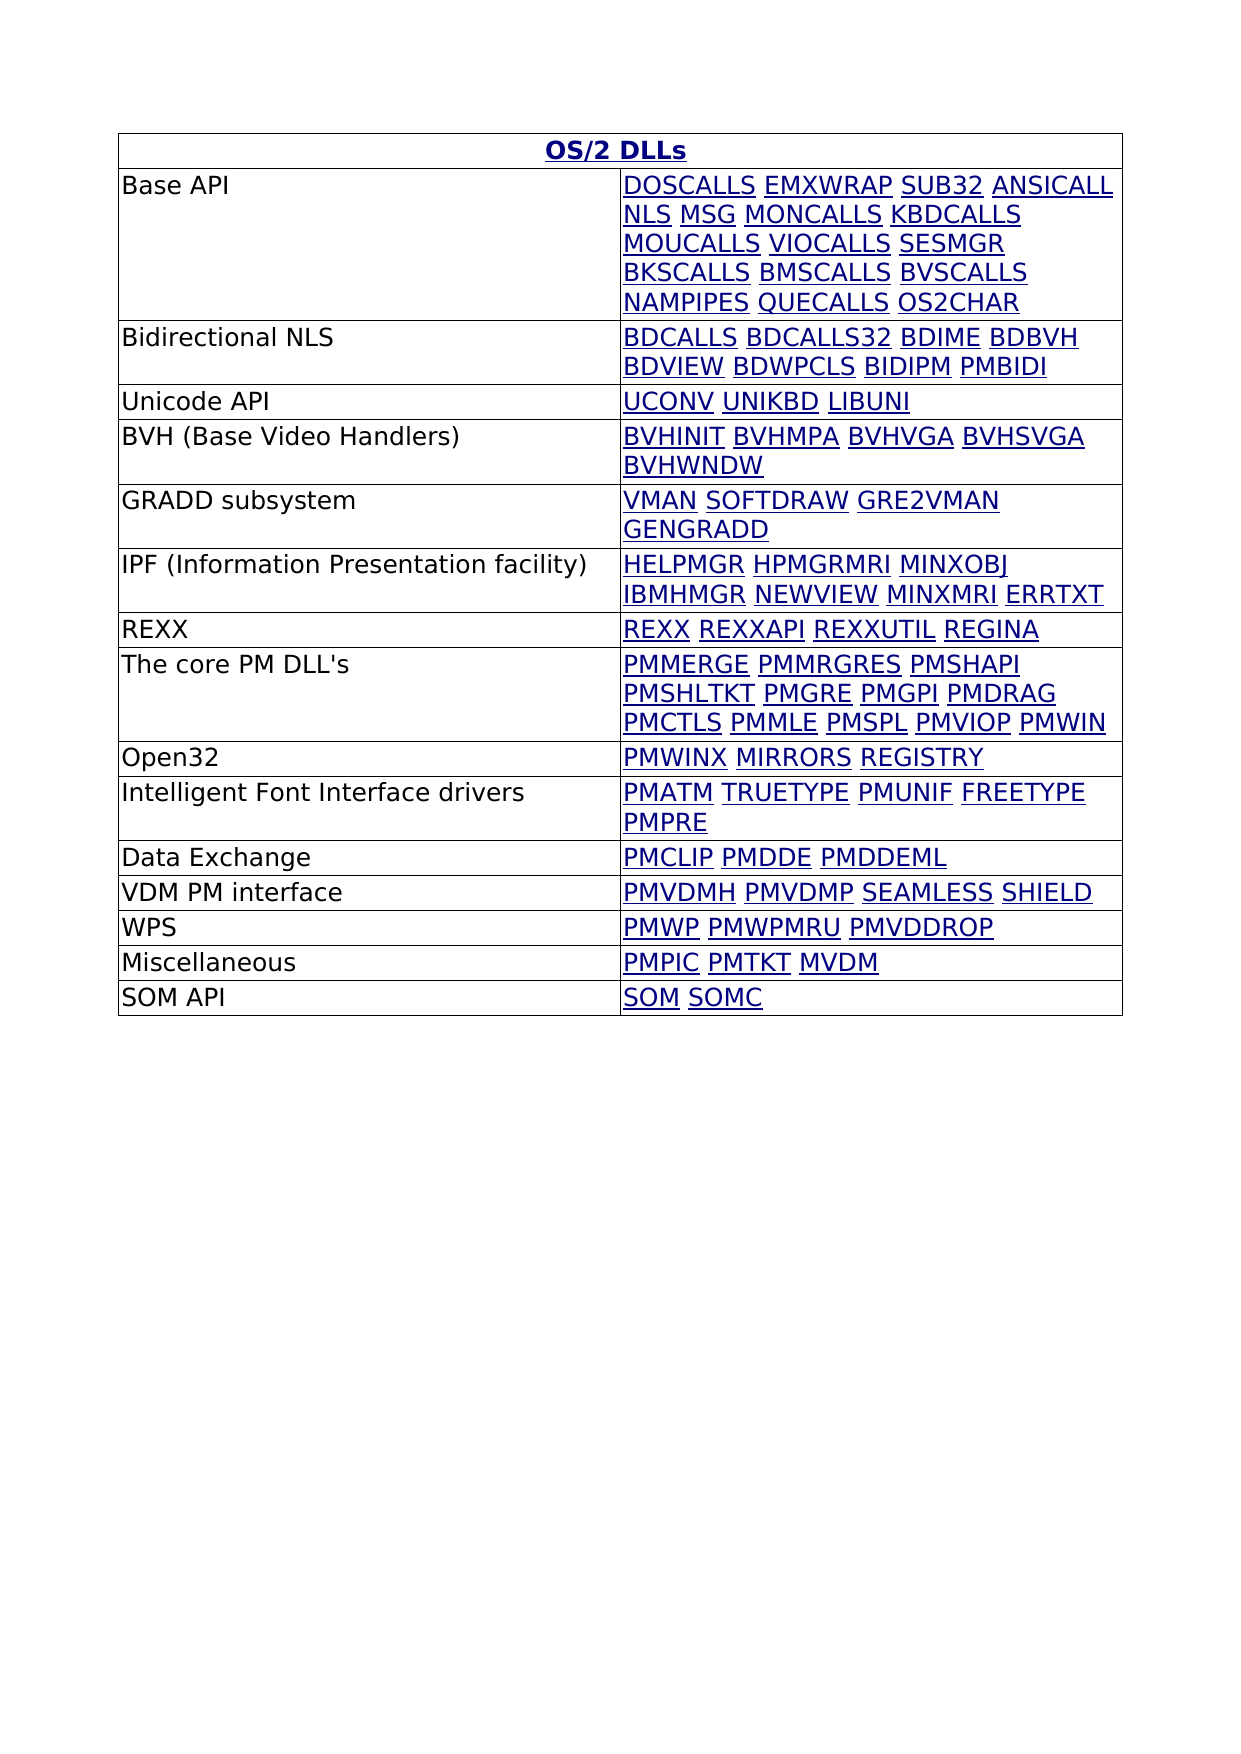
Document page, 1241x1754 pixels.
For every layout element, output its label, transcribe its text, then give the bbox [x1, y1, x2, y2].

table_cell SOM API [119, 981, 620, 1015]
table_cell Open32 [119, 742, 620, 776]
table_cell HELPMGR HPMGRMRI MINXOBJ IBMHMGR NEWVIEW MINXMRI ERRTXT [621, 549, 1122, 612]
table_cell VDM PM interface [119, 876, 620, 910]
table_cell PMWP PMWPMRU PMVDDROP [621, 911, 1122, 945]
table_cell IPF (Information Presentation facility) [119, 549, 620, 612]
table_cell REXX [119, 613, 620, 647]
table_cell PMPIC PMTKT MVDM [621, 946, 1122, 980]
table_cell SOM SOMC [621, 981, 1122, 1015]
table_cell UCONV UNIKBD LIBUNI [621, 385, 1122, 419]
table_cell GRADD subsystem [119, 485, 620, 548]
table_cell Base API [119, 169, 620, 320]
table_cell VMAN SOFTDRAW GRE2VMAN GENGRADD [621, 485, 1122, 548]
table_cell PMWINX MIRRORS REGISTRY [621, 742, 1122, 776]
table_cell Miscellaneous [119, 946, 620, 980]
table_cell Unicode API [119, 385, 620, 419]
table_cell BVH (Base Video Handlers) [119, 420, 620, 483]
table_cell BDCALLS BDCALLS32 BDIME BDBVH BDVIEW BDWPCLS BIDIPM PMBIDI [621, 321, 1122, 384]
table_header OS/2 DLLs [119, 134, 1122, 168]
table_cell BVHINIT BVHMPA BVHVGA BVHSVGA BVHWNDW [621, 420, 1122, 483]
table_cell PMMERGE PMMRGRES PMSHAPI PMSHLTKT PMGRE PMGPI PMDRAG PMCTLS PMMLE PMSPL PMVIOP PMWIN [621, 648, 1122, 741]
table_cell WPS [119, 911, 620, 945]
table_cell REXX REXXAPI REXXUTIL REGINA [621, 613, 1122, 647]
table_cell PMCLIP PMDDE PMDDEML [621, 841, 1122, 875]
table_cell DOSCALLS EMXWRAP SUB32 ANSICALL NLS MSG MONCALLS KBDCALLS MOUCALLS VIOCALLS SESMGR BKSCALLS BMSCALLS BVSCALLS NAMPIPES QUECALLS OS2CHAR [621, 169, 1122, 320]
table_cell PMVDMH PMVDMP SEAMLESS SHIELD [621, 876, 1122, 910]
table_cell Bidirectional NLS [119, 321, 620, 384]
table_cell PMATM TRUETYPE PMUNIF FREETYPE PMPRE [621, 777, 1122, 840]
table_cell The core PM DLL's [119, 648, 620, 741]
table_cell Data Exchange [119, 841, 620, 875]
table_cell Intelligent Font Interface drivers [119, 777, 620, 840]
